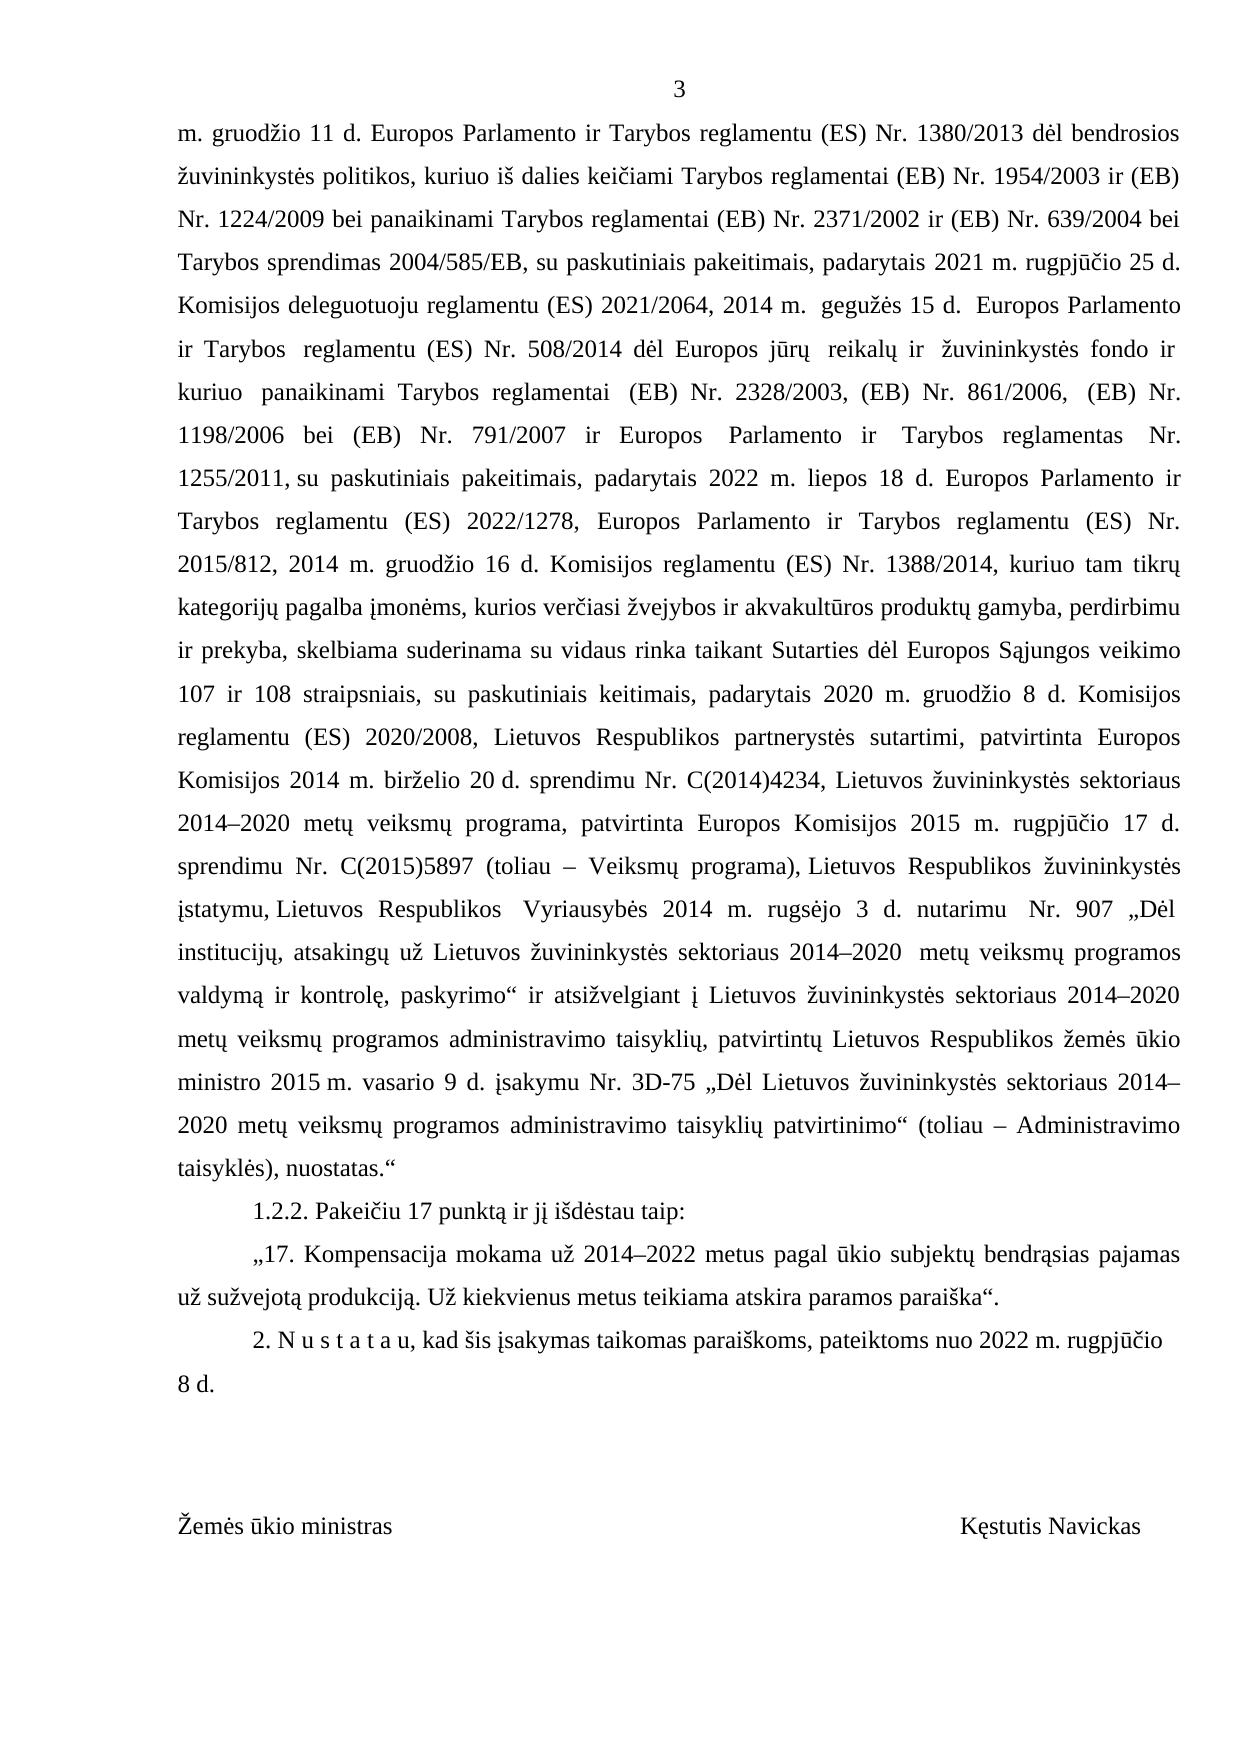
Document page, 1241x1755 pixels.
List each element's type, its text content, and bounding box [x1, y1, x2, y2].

text Žemės ūkio ministras Kęstutis Navickas [177, 1511, 1181, 1540]
text 2. N u s t a t a u, kad šis įsakymas taikomas paraiškoms, pateiktoms nuo 2022 m. rugpjūčio 8 d. [177, 1326, 1181, 1397]
text m. gruodžio 11 d. Europos Parlamento ir Tarybos reglamentu (ES) Nr. 1380/2013 dėl bendrosios žuvininkystės politikos, kuriuo iš dalies keičiami Tarybos reglamentai (EB) Nr. 1954/2003 ir (EB) Nr. 1224/2009 bei panaikinami Tarybos reglamentai (EB) Nr. 2371/2002 ir (EB) Nr. 639/2004 bei Tarybos sprendimas 2004/585/EB, su paskutiniais pakeitimais, padarytais 2021 m. rugpjūčio 25 d. Komisijos deleguotuoju reglamentu (ES) 2021/2064, 2014 m. gegužės 15 d. Europos Parlamento ir Tarybos reglamentu (ES) Nr. 508/2014 dėl Europos jūrų reikalų ir žuvininkystės fondo ir kuriuo panaikinami Tarybos reglamentai (EB) Nr. 2328/2003, (EB) Nr. 861/2006, (EB) Nr. 1198/2006 bei (EB) Nr. 791/2007 ir Europos Parlamento ir Tarybos reglamentas Nr. 1255/2011, su paskutiniais pakeitimais, padarytais 2022 m. liepos 18 d. Europos Parlamento ir Tarybos reglamentu (ES) 2022/1278, Europos Parlamento ir Tarybos reglamentu (ES) Nr. 2015/812, 2014 m. gruodžio 16 d. Komisijos reglamentu (ES) Nr. 1388/2014, kuriuo tam tikrų kategorijų pagalba įmonėms, kurios verčiasi žvejybos ir akvakultūros produktų gamyba, perdirbimu ir prekyba, skelbiama suderinama su vidaus rinka taikant Sutarties dėl Europos Sąjungos veikimo 107 ir 108 straipsniais, su paskutiniais keitimais, padarytais 2020 m. gruodžio 8 d. Komisijos reglamentu (ES) 2020/2008, Lietuvos Respublikos partnerystės sutartimi, patvirtinta Europos Komisijos 2014 m. birželio 20 d. sprendimu Nr. C(2014)4234, Lietuvos žuvininkystės sektoriaus 2014–2020 metų veiksmų programa, patvirtinta Europos Komisijos 2015 m. rugpjūčio 17 d. sprendimu Nr. C(2015)5897 (toliau – Veiksmų programa), Lietuvos Respublikos žuvininkystės įstatymu, Lietuvos Respublikos Vyriausybės 2014 m. rugsėjo 3 d. nutarimu Nr. 907 „Dėl institucijų, atsakingų už Lietuvos žuvininkystės sektoriaus 2014–2020 metų veiksmų programos valdymą ir kontrolę, paskyrimo“ ir atsižvelgiant į Lietuvos žuvininkystės sektoriaus 2014–2020 metų veiksmų programos administravimo taisyklių, patvirtintų Lietuvos Respublikos žemės ūkio ministro 2015 m. vasario 9 d. įsakymu Nr. 3D-75 „Dėl Lietuvos žuvininkystės sektoriaus 2014–2020 metų veiksmų programos administravimo taisyklių patvirtinimo“ (toliau – Administravimo taisyklės), nuostatas.“ [177, 118, 1181, 1182]
text „17. Kompensacija mokama už 2014–2022 metus pagal ūkio subjektų bendrąsias pajamas už sužvejotą produkciją. Už kiekvienus metus teikiama atskira paramos paraiška“. [177, 1239, 1181, 1311]
text 1.2.2. Pakeičiu 17 punktą ir jį išdėstau taip: [177, 1196, 1181, 1225]
